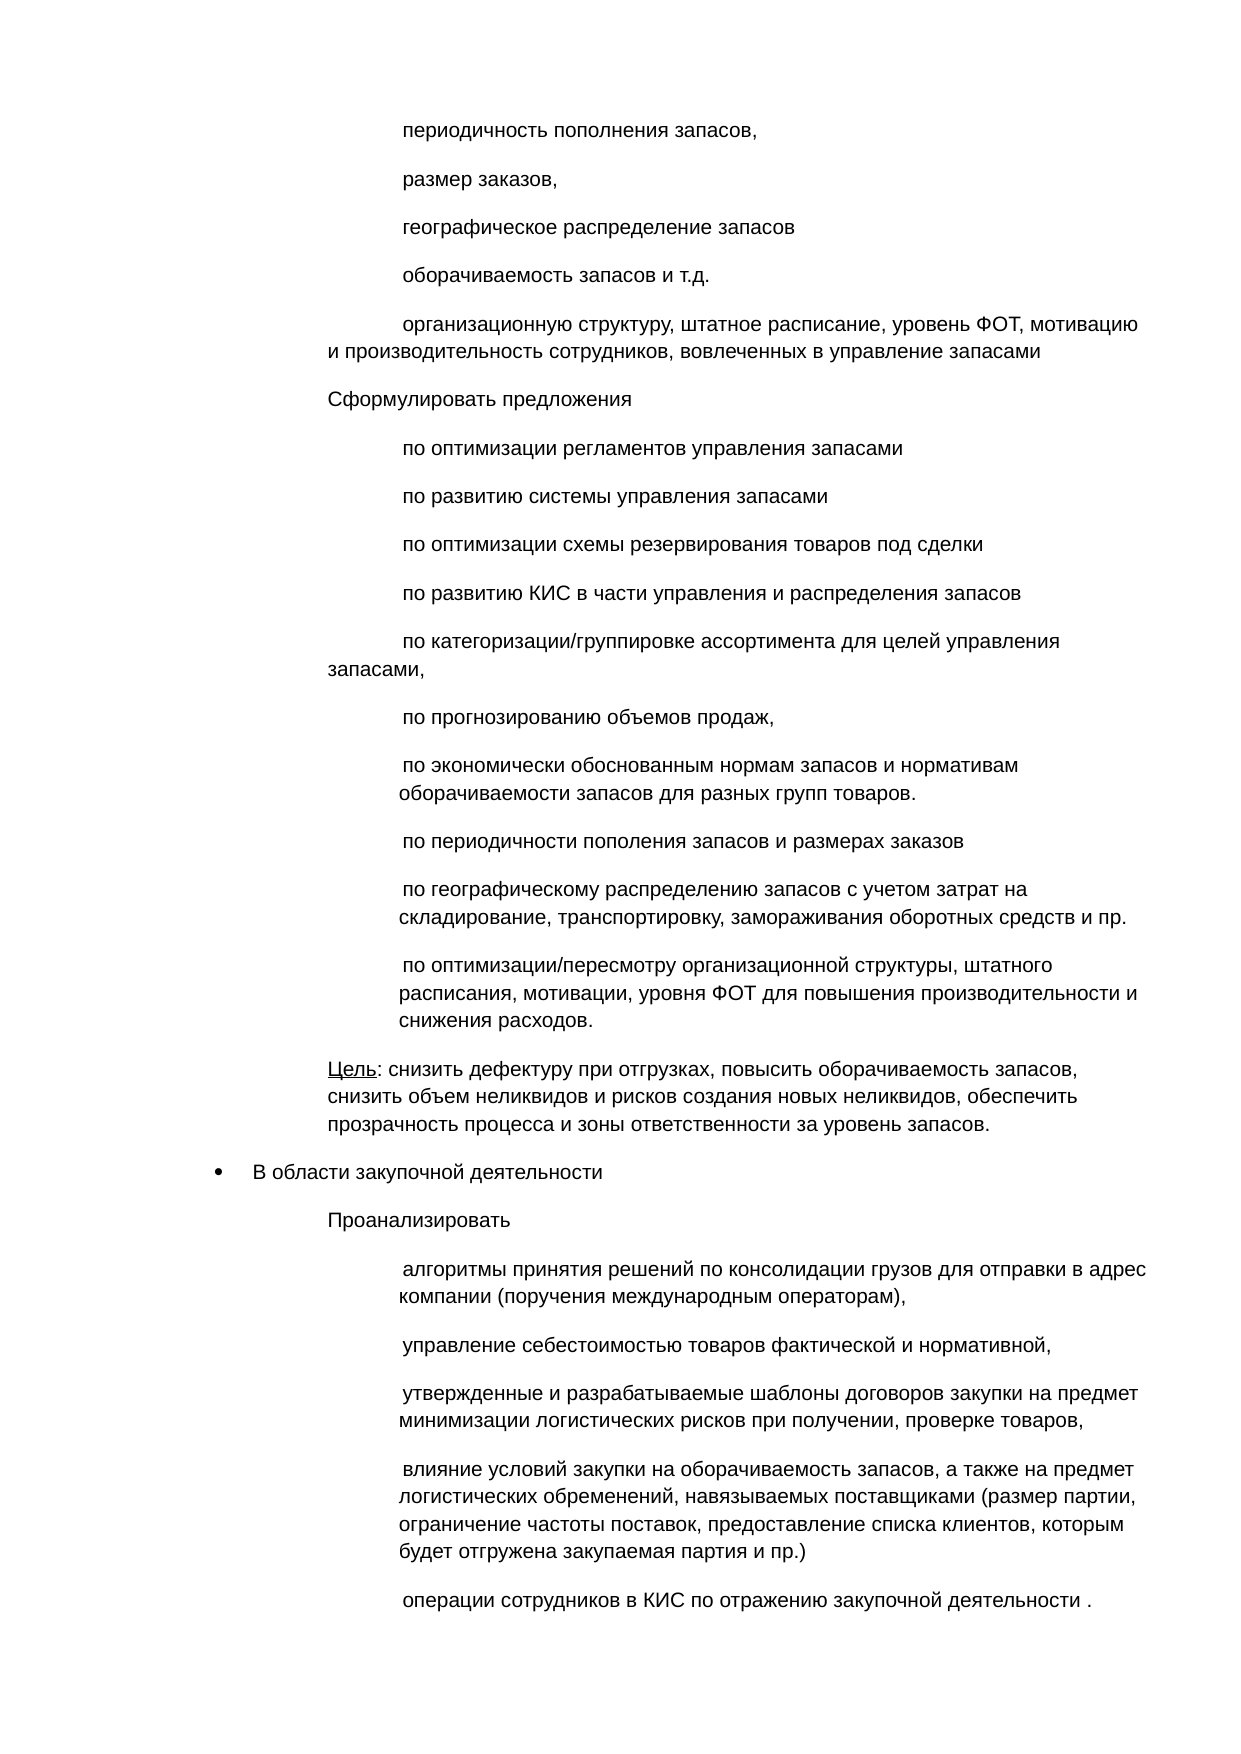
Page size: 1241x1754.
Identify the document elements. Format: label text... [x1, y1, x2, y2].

list по прогнозированию объемов продаж, [327, 705, 1152, 729]
list влияние условий закупки на оборачиваемость запасов, а также на предмет логистических обременений, навязываемых поставщиками (размер партии, ограничение частоты поставок, предоставление списка клиентов, которым будет отгружена закупаемая партия и пр.) [399, 1457, 1152, 1563]
list по развитию КИС в части управления и распределения запасов [327, 581, 1152, 604]
list оборачиваемость запасов и т.д. [327, 263, 1152, 287]
list периодичность пополнения запасов, [327, 118, 1152, 142]
list по развитию системы управления запасами [327, 484, 1152, 508]
list по оптимизации регламентов управления запасами [327, 436, 1152, 459]
list Цель: снизить дефектуру при отгрузках, повысить оборачиваемость запасов, снизить объем неликвидов и рисков создания новых неликвидов, обеспечить прозрачность процесса и зоны ответственности за уровень запасов. [327, 1056, 1152, 1135]
list операции сотрудников в КИС по отражению закупочной деятельности . [327, 1587, 1152, 1611]
list географическое распределение запасов [327, 215, 1152, 239]
list по оптимизации схемы резервирования товаров под сделки [327, 532, 1152, 556]
list организационную структуру, штатное расписание, уровень ФОТ, мотивацию и производительность сотрудников, вовлеченных в управление запасами [327, 311, 1152, 363]
list по экономически обоснованным нормам запасов и нормативам оборачиваемости запасов для разных групп товаров. [399, 753, 1152, 804]
list управление себестоимостью товаров фактической и нормативной, [327, 1332, 1152, 1356]
list по категоризации/группировке ассортимента для целей управления запасами, [327, 629, 1152, 680]
list по оптимизации/пересмотру организационной структуры, штатного расписания, мотивации, уровня ФОТ для повышения производительности и снижения расходов. [399, 953, 1152, 1032]
list алгоритмы принятия решений по консолидации грузов для отправки в адрес компании (поручения международным операторам), [399, 1257, 1152, 1308]
list В области закупочной деятельности [215, 1160, 1152, 1184]
list утвержденные и разрабатываемые шаблоны договоров закупки на предмет минимизации логистических рисков при получении, проверке товаров, [399, 1381, 1152, 1432]
list размер заказов, [327, 166, 1152, 190]
list Проанализировать [327, 1208, 1152, 1232]
list Сформулировать предложения [327, 387, 1152, 411]
list по географическому распределению запасов с учетом затрат на складирование, транспортировку, замораживания оборотных средств и пр. [399, 877, 1152, 929]
list по периодичности пополения запасов и размерах заказов [399, 829, 1152, 853]
